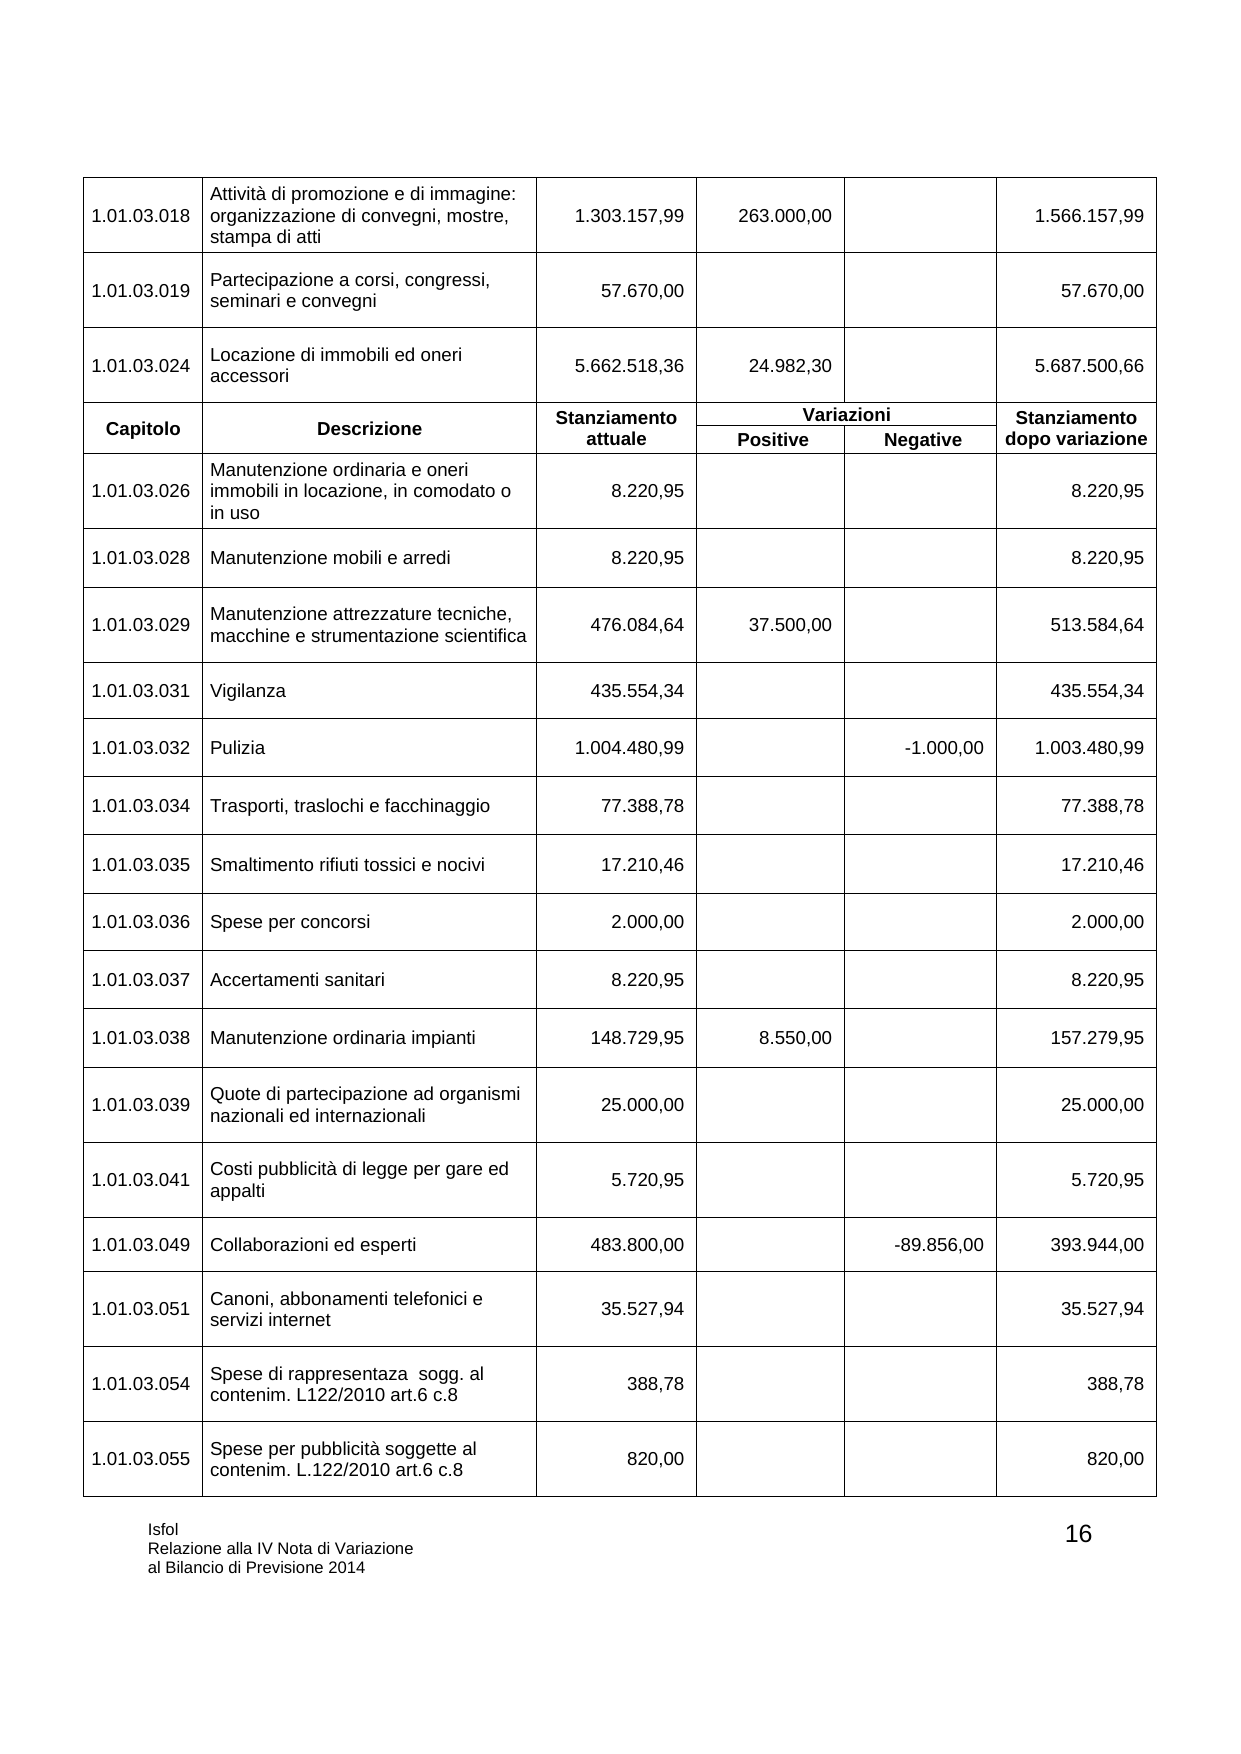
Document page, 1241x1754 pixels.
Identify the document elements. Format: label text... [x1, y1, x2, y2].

table_cell 1.01.03.024 [84, 328, 202, 402]
table_cell Accertamenti sanitari [203, 951, 536, 1008]
table_cell Quote di partecipazione ad organismi nazionali ed internazionali [203, 1068, 536, 1142]
table_cell [697, 1347, 844, 1421]
table_cell Partecipazione a corsi, congressi, seminari e convegni [203, 253, 536, 327]
table_cell 388,78 [537, 1347, 696, 1421]
table_cell 8.550,00 [697, 1009, 844, 1067]
table_cell Spese per pubblicità soggette al contenim. L.122/2010 art.6 c.8 [203, 1422, 536, 1496]
table_cell 513.584,64 [997, 588, 1156, 662]
table_cell [697, 1218, 844, 1271]
table_cell Negative [845, 426, 996, 453]
table_cell [697, 529, 844, 587]
table_cell [697, 1272, 844, 1346]
table_cell 5.720,95 [537, 1143, 696, 1217]
table_cell Manutenzione attrezzature tecniche, macchine e strumentazione scientifica [203, 588, 536, 662]
table_cell [697, 835, 844, 893]
table_cell Manutenzione ordinaria e oneri immobili in locazione, in comodato o in uso [203, 454, 536, 528]
table_cell 57.670,00 [537, 253, 696, 327]
table_cell [697, 663, 844, 718]
table_cell -89.856,00 [845, 1218, 996, 1271]
table_cell Manutenzione mobili e arredi [203, 529, 536, 587]
table_cell 25.000,00 [997, 1068, 1156, 1142]
table_cell 35.527,94 [537, 1272, 696, 1346]
table_cell 388,78 [997, 1347, 1156, 1421]
table_cell 17.210,46 [537, 835, 696, 893]
table_cell [697, 951, 844, 1008]
table_cell Spese di rappresentaza sogg. al contenim. L122/2010 art.6 c.8 [203, 1347, 536, 1421]
table_cell [845, 951, 996, 1008]
table_cell 25.000,00 [537, 1068, 696, 1142]
table_cell Vigilanza [203, 663, 536, 718]
table_cell Stanziamento attuale [537, 403, 696, 453]
table_cell 1.01.03.032 [84, 719, 202, 776]
table_cell [845, 1068, 996, 1142]
table_cell 77.388,78 [537, 777, 696, 834]
table_cell [697, 894, 844, 950]
table_cell 820,00 [997, 1422, 1156, 1496]
table_cell Canoni, abbonamenti telefonici e servizi internet [203, 1272, 536, 1346]
table_cell 1.566.157,99 [997, 178, 1156, 252]
table_cell Trasporti, traslochi e facchinaggio [203, 777, 536, 834]
table_cell Locazione di immobili ed oneri accessori [203, 328, 536, 402]
table_cell [845, 588, 996, 662]
table_cell Smaltimento rifiuti tossici e nocivi [203, 835, 536, 893]
table_cell 1.01.03.038 [84, 1009, 202, 1067]
table_cell [845, 328, 996, 402]
table_cell [697, 719, 844, 776]
table_cell 476.084,64 [537, 588, 696, 662]
table_cell -1.000,00 [845, 719, 996, 776]
table_cell 1.01.03.036 [84, 894, 202, 950]
table_cell Stanziamento dopo variazione [997, 403, 1156, 453]
table_cell Collaborazioni ed esperti [203, 1218, 536, 1271]
table_cell 2.000,00 [537, 894, 696, 950]
table_cell 1.01.03.041 [84, 1143, 202, 1217]
table_cell 483.800,00 [537, 1218, 696, 1271]
table_cell 1.01.03.019 [84, 253, 202, 327]
table_cell 1.01.03.055 [84, 1422, 202, 1496]
table_cell 37.500,00 [697, 588, 844, 662]
table_cell 1.01.03.034 [84, 777, 202, 834]
table_cell [697, 1422, 844, 1496]
table_cell 1.01.03.051 [84, 1272, 202, 1346]
table_cell Descrizione [203, 403, 536, 453]
table_cell 435.554,34 [997, 663, 1156, 718]
table_cell 8.220,95 [537, 951, 696, 1008]
table_cell Spese per concorsi [203, 894, 536, 950]
table_cell [845, 454, 996, 528]
table_cell 1.01.03.037 [84, 951, 202, 1008]
table_cell Pulizia [203, 719, 536, 776]
table_cell Capitolo [84, 403, 202, 453]
table_cell 393.944,00 [997, 1218, 1156, 1271]
table_cell 1.01.03.029 [84, 588, 202, 662]
table_cell 1.01.03.026 [84, 454, 202, 528]
table_cell [845, 835, 996, 893]
table_cell [845, 1272, 996, 1346]
table_cell 1.01.03.035 [84, 835, 202, 893]
table_cell 1.01.03.049 [84, 1218, 202, 1271]
table_cell [845, 1143, 996, 1217]
table_cell [845, 1422, 996, 1496]
table_cell 435.554,34 [537, 663, 696, 718]
table_cell 1.01.03.039 [84, 1068, 202, 1142]
table_cell 8.220,95 [997, 951, 1156, 1008]
table_cell [697, 777, 844, 834]
table_cell Positive [697, 426, 844, 453]
table_cell 5.687.500,66 [997, 328, 1156, 402]
table_cell 17.210,46 [997, 835, 1156, 893]
table_cell [845, 1009, 996, 1067]
table_cell Attività di promozione e di immagine: organizzazione di convegni, mostre, stampa di atti [203, 178, 536, 252]
table_cell 157.279,95 [997, 1009, 1156, 1067]
table_cell 1.01.03.018 [84, 178, 202, 252]
table_cell 35.527,94 [997, 1272, 1156, 1346]
table_cell [845, 894, 996, 950]
table_cell [697, 1143, 844, 1217]
table_cell 2.000,00 [997, 894, 1156, 950]
table_cell 57.670,00 [997, 253, 1156, 327]
table_cell 5.662.518,36 [537, 328, 696, 402]
table_cell [697, 454, 844, 528]
table_cell Manutenzione ordinaria impianti [203, 1009, 536, 1067]
table_cell [697, 253, 844, 327]
table_cell 77.388,78 [997, 777, 1156, 834]
table_cell [845, 178, 996, 252]
table_cell 820,00 [537, 1422, 696, 1496]
table_cell 1.01.03.028 [84, 529, 202, 587]
table_cell [845, 1347, 996, 1421]
table_cell Costi pubblicità di legge per gare ed appalti [203, 1143, 536, 1217]
table_cell 148.729,95 [537, 1009, 696, 1067]
table_cell [845, 529, 996, 587]
table_cell 8.220,95 [537, 454, 696, 528]
table_cell 8.220,95 [997, 529, 1156, 587]
table_cell [845, 777, 996, 834]
table_cell [845, 253, 996, 327]
table_cell 1.303.157,99 [537, 178, 696, 252]
table_cell [697, 1068, 844, 1142]
table_cell 8.220,95 [537, 529, 696, 587]
table_cell 5.720,95 [997, 1143, 1156, 1217]
table_cell 1.01.03.054 [84, 1347, 202, 1421]
table_cell [845, 663, 996, 718]
table_cell 1.004.480,99 [537, 719, 696, 776]
table_cell Variazioni [697, 403, 996, 425]
table_cell 1.003.480,99 [997, 719, 1156, 776]
table_cell 24.982,30 [697, 328, 844, 402]
table_cell 1.01.03.031 [84, 663, 202, 718]
table_cell 263.000,00 [697, 178, 844, 252]
table_cell 8.220,95 [997, 454, 1156, 528]
